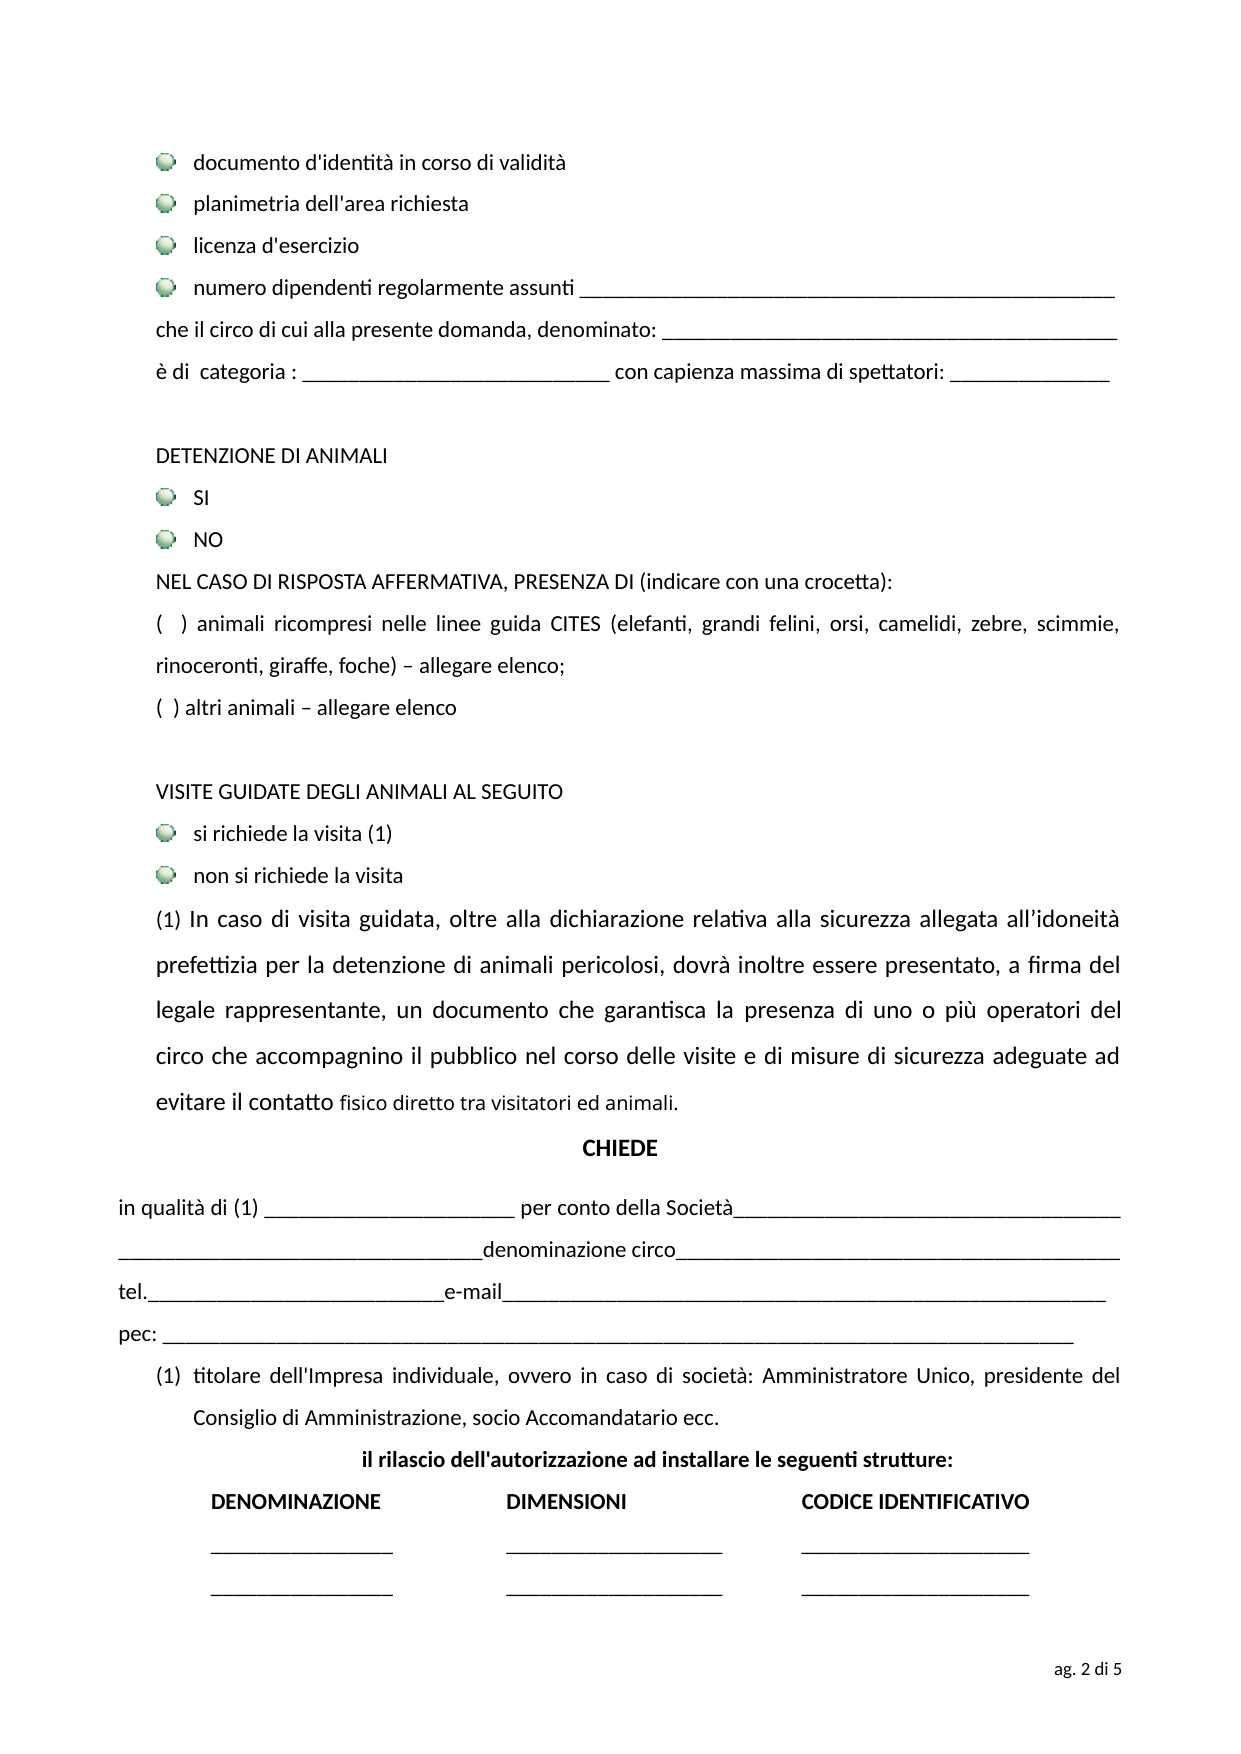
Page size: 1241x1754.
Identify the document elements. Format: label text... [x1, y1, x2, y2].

text che il circo di cui alla presente domanda, denominato: ________________________________________ [156, 316, 1122, 343]
list documento d'identità in corso di validità [156, 148, 1122, 176]
list non si richiede la visita [156, 861, 1122, 889]
list titolare dell'Impresa individuale, ovvero in caso di società: Amministratore Unico, presidente del Consiglio di Amministrazione, socio Accomandatario ecc. [156, 1361, 1122, 1431]
text VISITE GUIDATE DEGLI ANIMALI AL SEGUITO [156, 777, 1122, 805]
list licenza d'esercizio [156, 232, 1122, 259]
text ( ) altri animali – allegare elenco [156, 693, 1122, 721]
text CHIEDE [118, 1132, 1122, 1162]
text è di categoria : ___________________________ con capienza massima di spettatori: ______________ [156, 357, 1122, 386]
text ( ) animali ricompresi nelle linee guida CITES (elefanti, grandi felini, orsi, camelidi, zebre, scimmie, rinoceronti, giraffe, foche) – allegare elenco; [156, 609, 1122, 679]
list NO [156, 525, 1122, 553]
picture [156, 194, 176, 213]
text tel.__________________________e-mail_____________________________________________________ [118, 1277, 1122, 1305]
list il rilascio dell'autorizzazione ad installare le seguenti strutture: [156, 1445, 1122, 1473]
text ________________ ___________________ ____________________ [118, 1571, 1122, 1599]
list si richiede la visita (1) [156, 819, 1122, 847]
picture [156, 530, 176, 549]
picture [156, 488, 176, 506]
list numero dipendenti regolarmente assunti _______________________________________________ [156, 273, 1122, 302]
text in qualità di (1) ______________________ per conto della Società__________________________________ ________________________________denominazione circo_______________________________________ [118, 1193, 1122, 1263]
picture [156, 824, 176, 842]
text DENOMINAZIONE DIMENSIONI CODICE IDENTIFICATIVO [118, 1487, 1122, 1515]
list SI [156, 483, 1122, 511]
picture [156, 236, 176, 255]
text ________________ ___________________ ____________________ [118, 1529, 1122, 1557]
text NEL CASO DI RISPOSTA AFFERMATIVA, PRESENZA DI (indicare con una crocetta): [156, 567, 1122, 595]
text pec: ________________________________________________________________________________ [118, 1319, 1122, 1347]
picture [156, 153, 176, 171]
list planimetria dell'area richiesta [156, 189, 1122, 218]
text DETENZIONE DI ANIMALI [156, 441, 1122, 469]
picture [156, 866, 176, 884]
picture [156, 278, 176, 297]
list (1) In caso di visita guidata, oltre alla dichiarazione relativa alla sicurezza allegata all’idoneità prefettizia per la detenzione di animali pericolosi, dovrà inoltre essere presentato, a firma del legale rappresentante, un documento che garantisca la presenza di uno o più operatori del circo che accompagnino il pubblico nel corso delle visite e di misure di sicurezza adeguate ad evitare il contatto fisico diretto tra visitatori ed animali. [156, 903, 1122, 1117]
